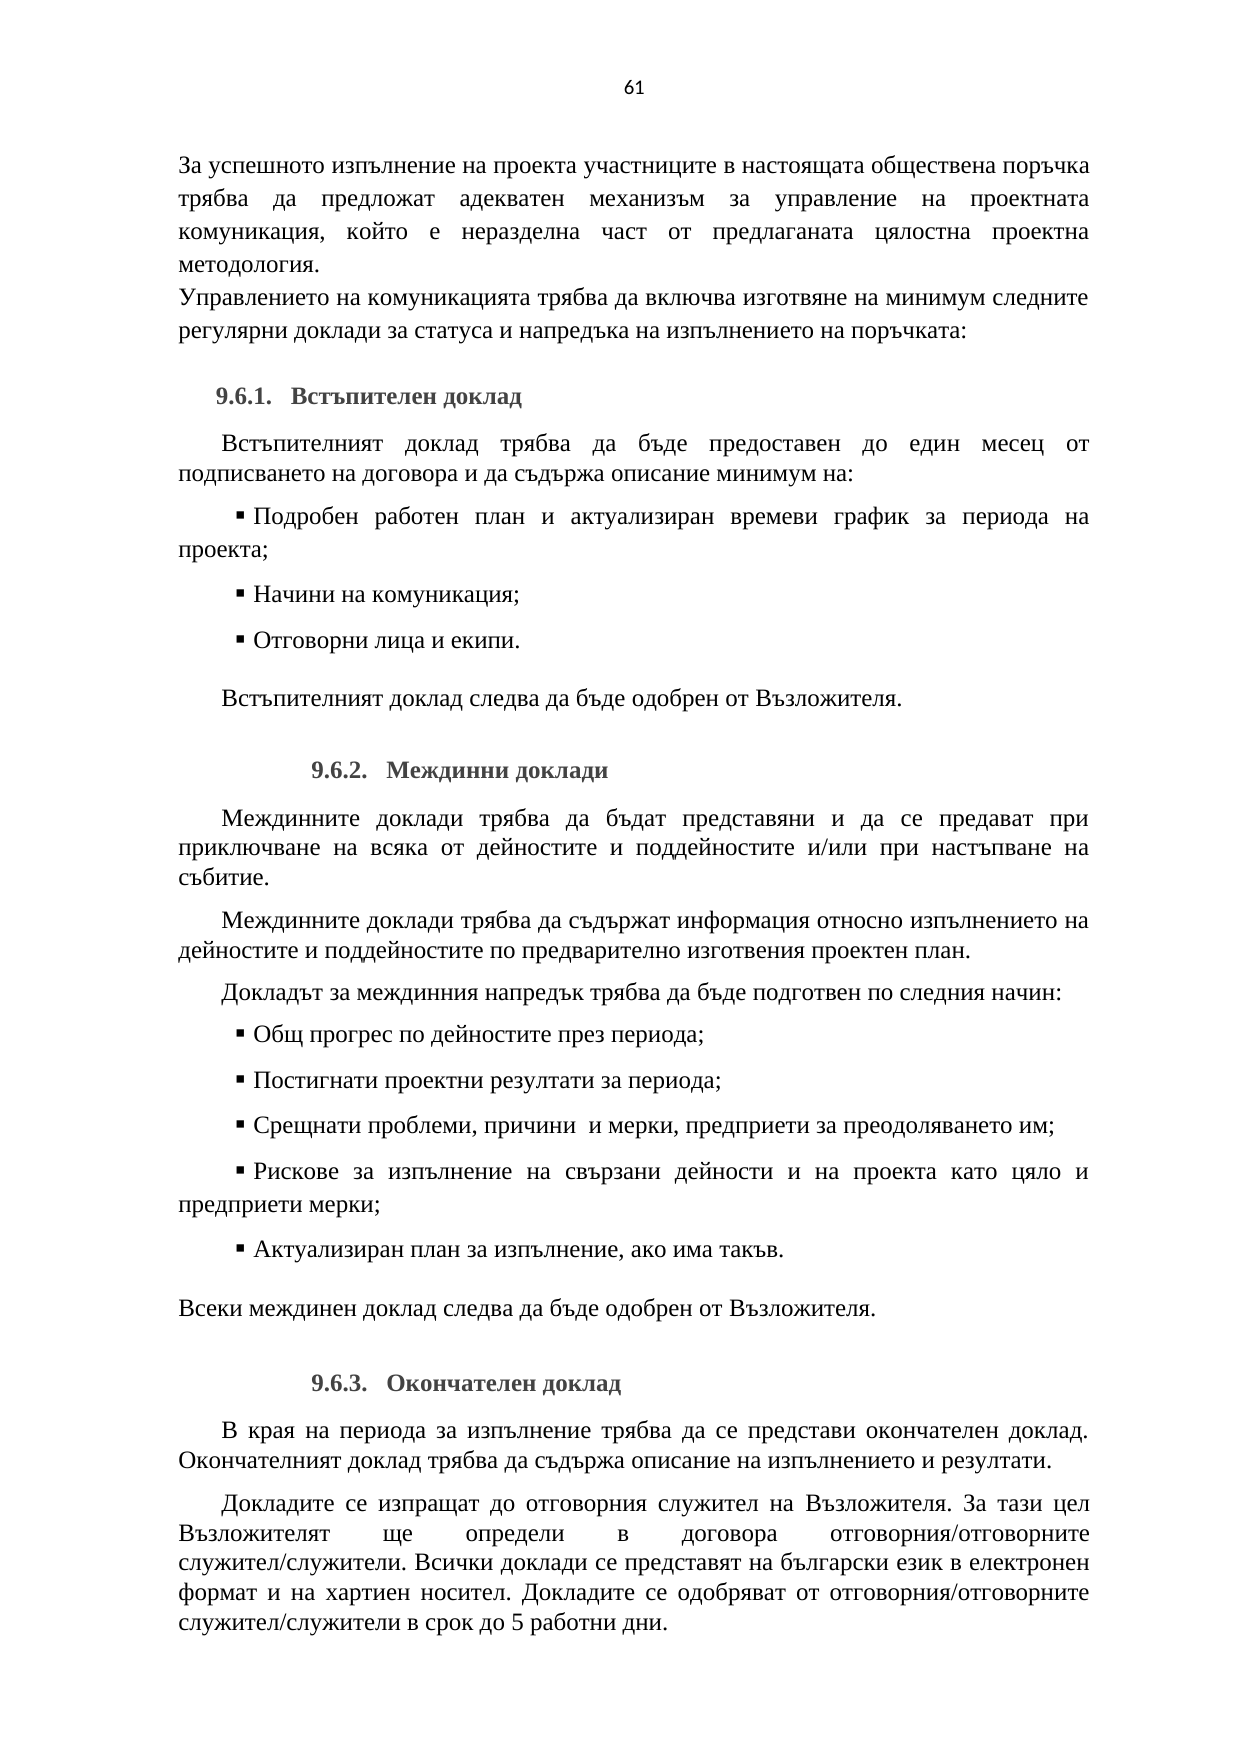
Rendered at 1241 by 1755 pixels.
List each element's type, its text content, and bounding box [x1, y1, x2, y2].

subtitle Встъпителен доклад [216, 381, 1090, 410]
text Всеки междинен доклад следва да бъде одобрен от възложителя. [178, 1293, 1090, 1321]
text Докладите се изпращат до отговорния служител на възложителя. За тази цел възложителят ще определи в договора отговорния/отговорните служител/служители. Всички доклади се представят на български език в електронен формат и на хартиен носител. Докладите се одобряват от отговорния/отговорните служител/служители в срок до 5 работни дни. [178, 1488, 1090, 1636]
list Рискове за изпълнение на свързани дейности и на проекта като цяло и предприети мерки; [178, 1156, 1090, 1218]
text В края на периода за изпълнение трябва да се представи окончателен доклад. Окончателният доклад трябва да съдържа описание на изпълнението и резултати. [178, 1415, 1090, 1474]
list Постигнати проектни резултати за периода; [178, 1065, 1090, 1094]
list Общ прогрес по дейностите през периода; [178, 1019, 1090, 1048]
text Управлението на комуникацията трябва да включва изготвяне на минимум следните регулярни доклади за статуса и напредъка на изпълнението на поръчката: [178, 282, 1090, 344]
text Встъпителният доклад трябва да бъде предоставен до един месец от подписването на договора и да съдържа описание минимум на: [178, 428, 1090, 487]
text Междинните доклади трябва да бъдат представяни и да се предават при приключване на всяка от дейностите и поддейностите и/или при настъпване на събитие. [178, 803, 1090, 891]
list Отговорни лица и екипи. [178, 625, 1090, 654]
subtitle Междинни доклади [311, 755, 1090, 784]
text За успешното изпълнение на проекта участниците в настоящата обществена поръчка трябва да предложат адекватен механизъм за управление на проектната комуникация, който е неразделна част от предлаганата цялостна проектна методология. [178, 150, 1090, 278]
list Срещнати проблеми, причини и мерки, предприети за преодоляването им; [178, 1111, 1090, 1139]
text Встъпителният доклад следва да бъде одобрен от възложителя. [178, 683, 1090, 712]
text Докладът за междинния напредък трябва да бъде подготвен по следния начин: [178, 977, 1090, 1006]
list Актуализиран план за изпълнение, ако има такъв. [178, 1234, 1090, 1263]
list Подробен работен план и актуализиран времеви график за периода на проекта; [178, 501, 1090, 563]
subtitle Окончателен доклад [311, 1368, 1090, 1397]
text Междинните доклади трябва да съдържат информация относно изпълнението на дейностите и поддейностите по предварително изготвения проектен план. [178, 905, 1090, 963]
list Начини на комуникация; [178, 579, 1090, 608]
